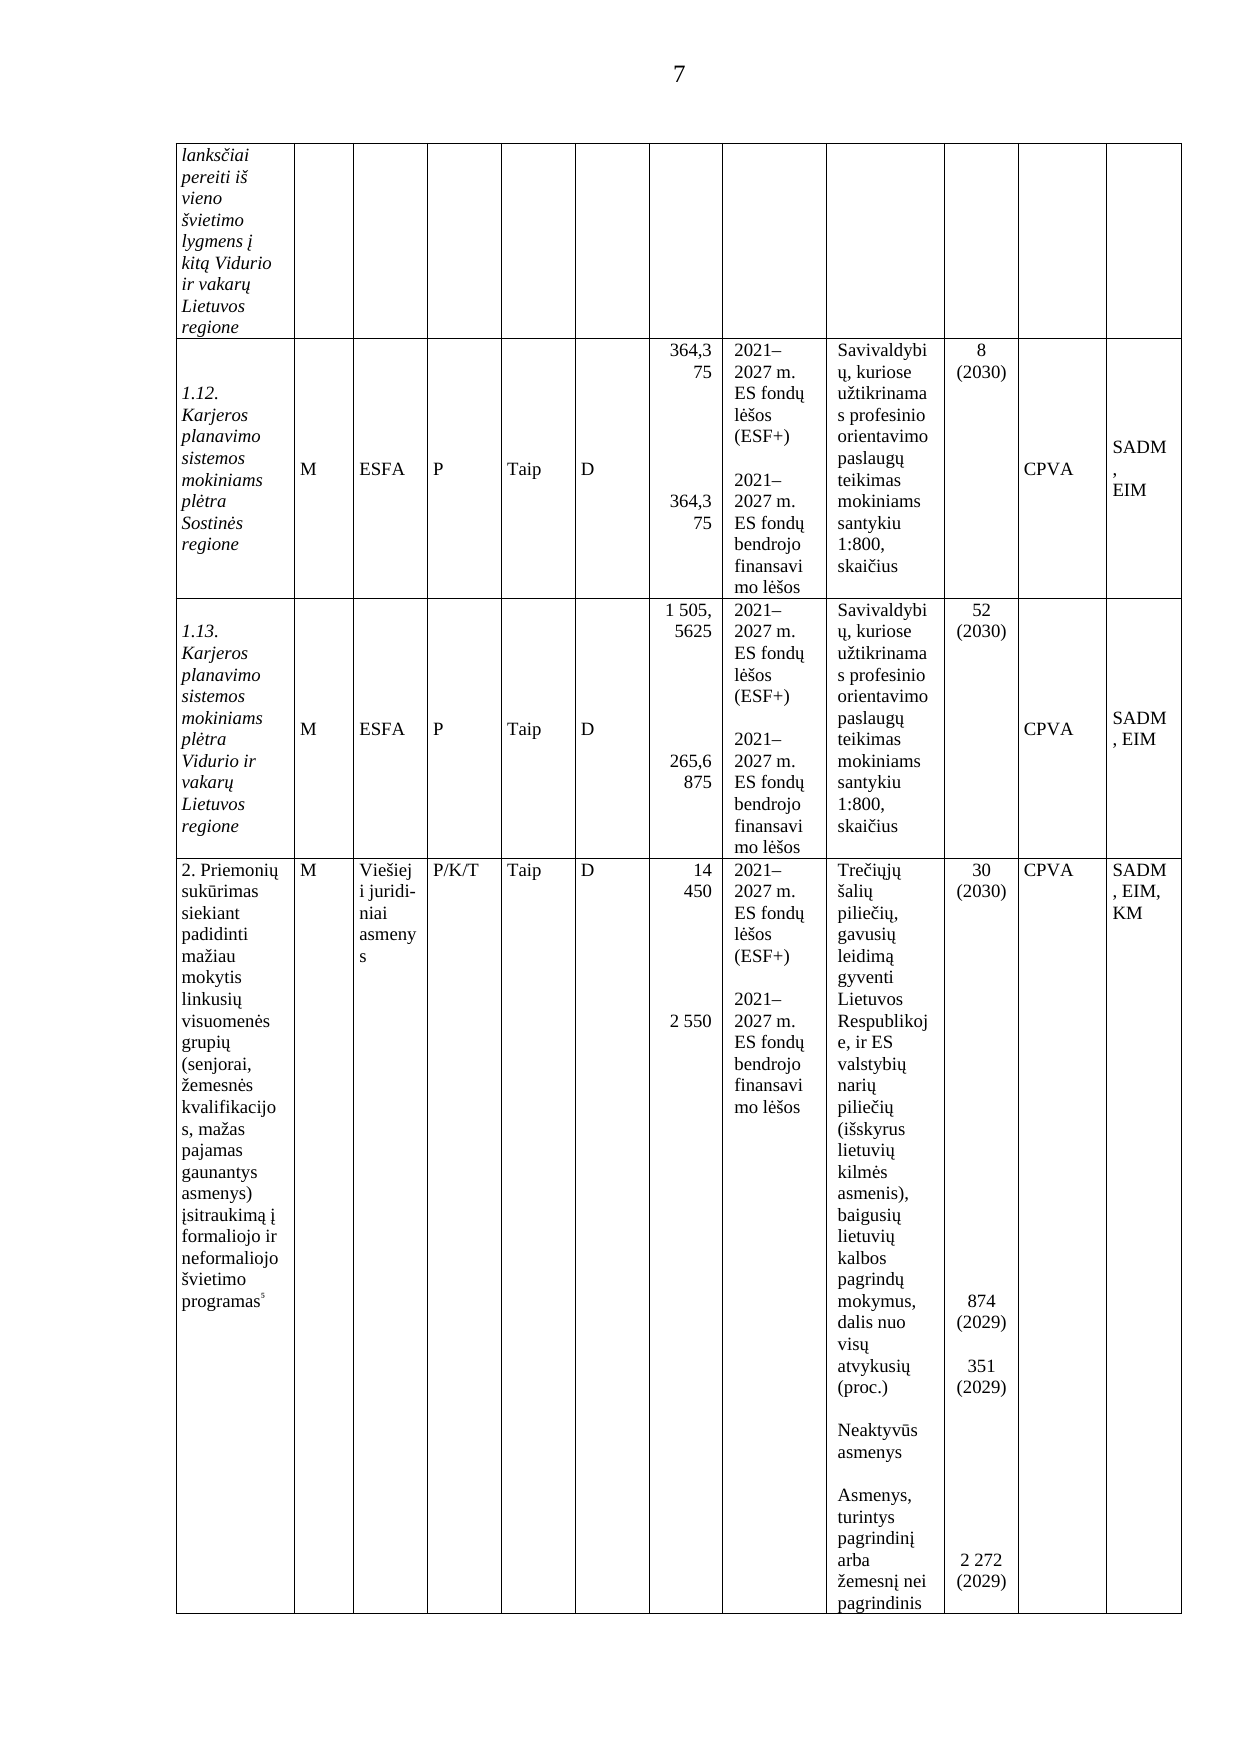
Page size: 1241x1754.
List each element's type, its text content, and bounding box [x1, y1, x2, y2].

table_cell 364,375 364,375 [650, 339, 722, 598]
table_cell 1.12. Karjeros planavimo sistemos mokiniams plėtra Sostinės regione [177, 339, 294, 598]
table_cell [354, 144, 427, 338]
table_cell 1 505,5625 265,6875 [650, 599, 722, 858]
table_cell SADM, EIM [1107, 599, 1181, 858]
table_cell P/K/T [428, 859, 501, 1613]
table_cell 8 (2030) [945, 339, 1018, 598]
table_cell D [576, 339, 649, 598]
table_cell 2021–2027 m. ES fondų lėšos (ESF+) 2021–2027 m. ES fondų bendrojo finansavimo lėšos [723, 859, 826, 1613]
table_cell [650, 144, 722, 338]
table_cell [428, 144, 501, 338]
table_cell SADM, EIM [1107, 339, 1181, 598]
table_cell [723, 144, 826, 338]
table_cell [295, 144, 353, 338]
table_cell Trečiųjų šalių piliečių, gavusių leidimą gyventi Lietuvos Respublikoje, ir ES valstybių narių piliečių (išskyrus lietuvių kilmės asmenis), baigusių lietuvių kalbos pagrindų mokymus, dalis nuo visų atvykusių (proc.) Neaktyvūs asmenys Asmenys, turintys pagrindinį arba žemesnį nei pagrindinis [827, 859, 944, 1613]
table_cell lanksčiai pereiti iš vieno švietimo lygmens į kitą Vidurio ir vakarų Lietuvos regione [177, 144, 294, 338]
table_cell 2. Priemonių sukūrimas siekiant padidinti mažiau mokytis linkusių visuomenės grupių (senjorai, žemesnės kvalifikacijos, mažas pajamas gaunantys asmenys) įsitraukimą į formaliojo ir neformaliojo švietimo programas⁵ [177, 859, 294, 1613]
table_cell SADM, EIM, KM [1107, 859, 1181, 1613]
table_cell Taip [502, 339, 575, 598]
table_cell D [576, 859, 649, 1613]
table_cell - [827, 144, 944, 338]
table_cell 2021–2027 m. ES fondų lėšos (ESF+) 2021–2027 m. ES fondų bendrojo finansavimo lėšos [723, 599, 826, 858]
table_cell Savivaldybių, kuriose užtikrinamas profesinio orientavimo paslaugų teikimas mokiniams santykiu 1:800, skaičius [827, 339, 944, 598]
table_cell 14 450 2 550 [650, 859, 722, 1613]
table_cell ESFA [354, 599, 427, 858]
table_cell 2021–2027 m. ES fondų lėšos (ESF+) 2021–2027 m. ES fondų bendrojo finansavimo lėšos [723, 339, 826, 598]
table_cell 52 (2030) [945, 599, 1018, 858]
table_cell [1019, 144, 1106, 338]
table_cell Taip [502, 859, 575, 1613]
table_cell CPVA [1019, 599, 1106, 858]
table_cell 30 (2030) 874 (2029) 351 (2029) 2 272 (2029) [945, 859, 1018, 1613]
table_cell Viešieji juridi-niai asmenys [354, 859, 427, 1613]
table_cell Taip [502, 599, 575, 858]
table_cell M [295, 599, 353, 858]
table_cell CPVA [1019, 339, 1106, 598]
table_cell [576, 144, 649, 338]
table_cell ESFA [354, 339, 427, 598]
table_cell Savivaldybių, kuriose užtikrinamas profesinio orientavimo paslaugų teikimas mokiniams santykiu 1:800, skaičius [827, 599, 944, 858]
table_cell - [945, 144, 1018, 338]
table_cell 1.13. Karjeros planavimo sistemos mokiniams plėtra Vidurio ir vakarų Lietuvos regione [177, 599, 294, 858]
table_cell M [295, 859, 353, 1613]
table_cell CPVA [1019, 859, 1106, 1613]
table_cell D [576, 599, 649, 858]
table_cell [1107, 144, 1181, 338]
table_cell [502, 144, 575, 338]
table_cell P [428, 599, 501, 858]
table_cell M [295, 339, 353, 598]
table_cell P [428, 339, 501, 598]
